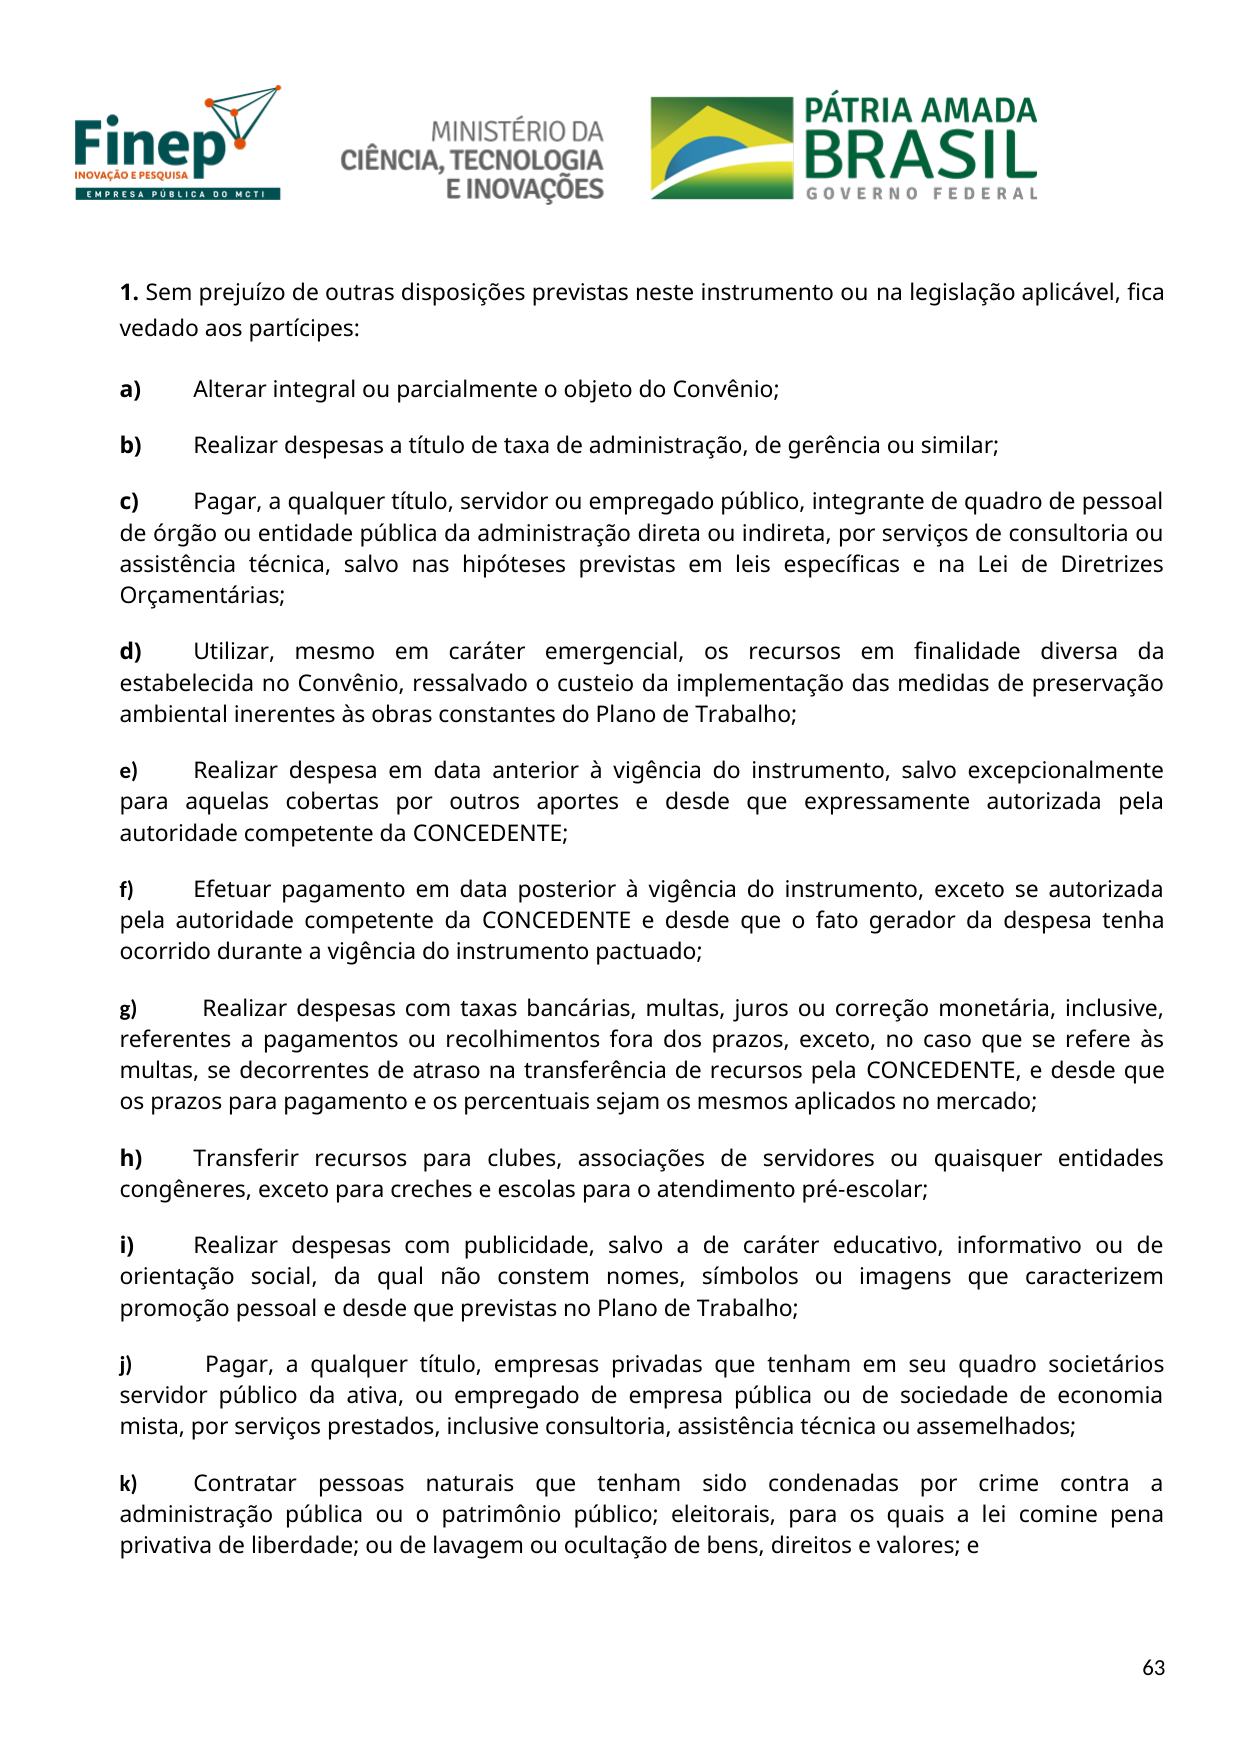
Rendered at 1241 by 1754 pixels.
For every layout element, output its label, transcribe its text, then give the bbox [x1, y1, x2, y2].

list Efetuar pagamento em data posterior à vigência do instrumento, exceto se autorizada pela autoridade competente da CONCEDENTE e desde que o fato gerador da despesa tenha ocorrido durante a vigência do instrumento pactuado; [119, 873, 1165, 967]
list Realizar despesas a título de taxa de administração, de gerência ou similar; [119, 429, 1165, 460]
list Contratar pessoas naturais que tenham sido condenadas por crime contra a administração pública ou o patrimônio público; eleitorais, para os quais a lei comine pena privativa de liberdade; ou de lavagem ou ocultação de bens, direitos e valores; e [119, 1467, 1165, 1560]
list Realizar despesas com taxas bancárias, multas, juros ou correção monetária, inclusive, referentes a pagamentos ou recolhimentos fora dos prazos, exceto, no caso que se refere às multas, se decorrentes de atraso na transferência de recursos pela CONCEDENTE, e desde que os prazos para pagamento e os percentuais sejam os mesmos aplicados no mercado; [119, 992, 1165, 1117]
list Pagar, a qualquer título, servidor ou empregado público, integrante de quadro de pessoal de órgão ou entidade pública da administração direta ou indireta, por serviços de consultoria ou assistência técnica, salvo nas hipóteses previstas em leis específicas e na Lei de Diretrizes Orçamentárias; [119, 485, 1165, 610]
list Realizar despesas com publicidade, salvo a de caráter educativo, informativo ou de orientação social, da qual não constem nomes, símbolos ou imagens que caracterizem promoção pessoal e desde que previstas no Plano de Trabalho; [119, 1229, 1165, 1323]
list Transferir recursos para clubes, associações de servidores ou quaisquer entidades congêneres, exceto para creches e escolas para o atendimento pré-escolar; [119, 1142, 1165, 1204]
list Realizar despesa em data anterior à vigência do instrumento, salvo excepcionalmente para aquelas cobertas por outros aportes e desde que expressamente autorizada pela autoridade competente da CONCEDENTE; [119, 754, 1165, 848]
text 1. Sem prejuízo de outras disposições previstas neste instrumento ou na legislação aplicável, fica vedado aos partícipes: [119, 276, 1165, 343]
list Pagar, a qualquer título, empresas privadas que tenham em seu quadro societários servidor público da ativa, ou empregado de empresa pública ou de sociedade de economia mista, por serviços prestados, inclusive consultoria, assistência técnica ou assemelhados; [119, 1348, 1165, 1442]
list Alterar integral ou parcialmente o objeto do Convênio; [119, 373, 1165, 404]
list Utilizar, mesmo em caráter emergencial, os recursos em finalidade diversa da estabelecida no Convênio, ressalvado o custeio da implementação das medidas de preservação ambiental inerentes às obras constantes do Plano de Trabalho; [119, 635, 1165, 729]
